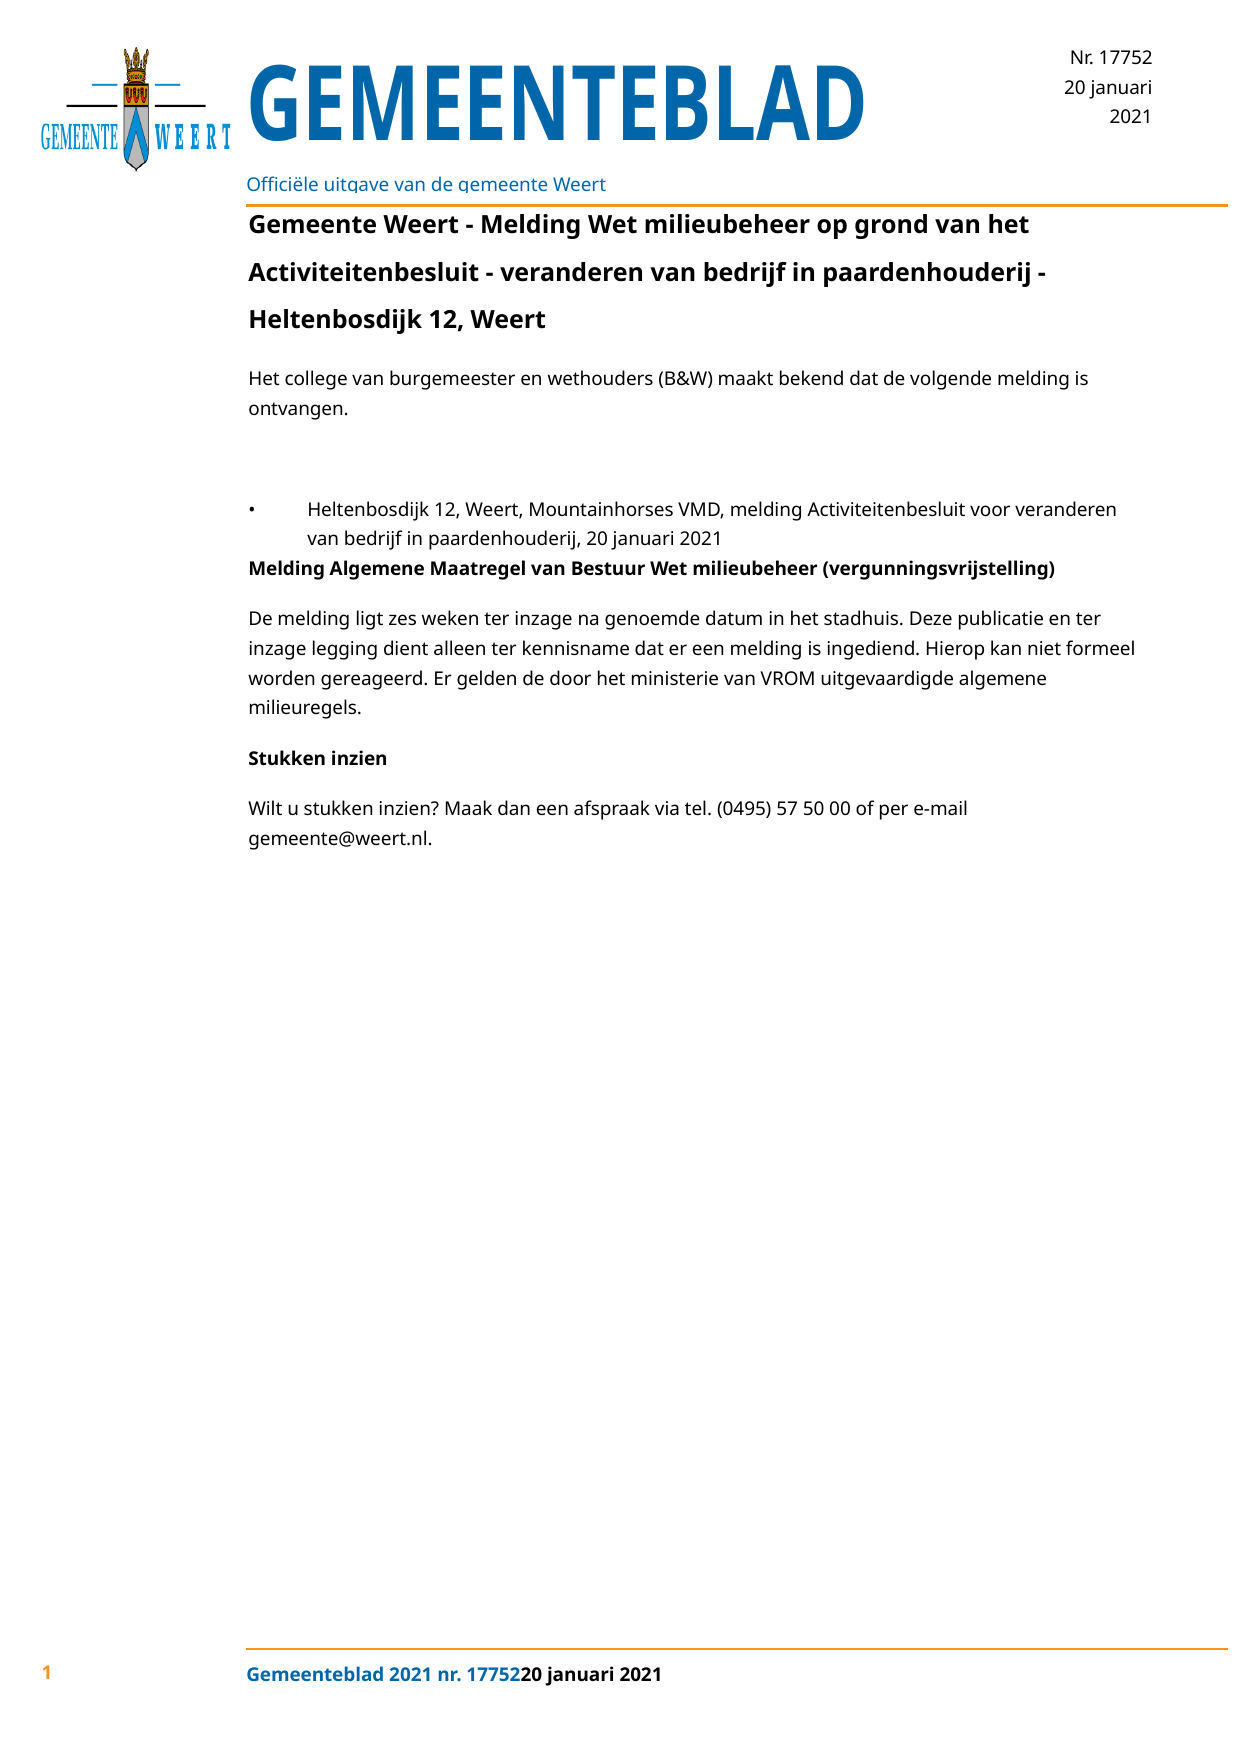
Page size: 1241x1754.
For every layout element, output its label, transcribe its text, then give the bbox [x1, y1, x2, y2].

picture [41, 47, 231, 172]
list Heltenbosdijk 12, Weert, Mountainhorses VMD, melding Activiteitenbesluit voor veranderen van bedrijf in paardenhouderij, 20 januari 2021 [248, 496, 1152, 551]
text Gemeente Weert - Melding Wet milieubeheer op grond van het Activiteitenbesluit - veranderen van bedrijf in paardenhouderij - Heltenbosdijk 12, Weert [248, 207, 1152, 336]
text De melding ligt zes weken ter inzage na genoemde datum in het stadhuis. Deze publicatie en ter inzage legging dient alleen ter kennisname dat er een melding is ingediend. Hierop kan niet formeel worden gereageerd. Er gelden de door het ministerie van VROM uitgevaardigde algemene milieuregels. [248, 606, 1152, 720]
text Wilt u stukken inzien? Maak dan een afspraak via tel. (0495) 57 50 00 of per e-mail gemeente@weert.nl. [248, 795, 1152, 850]
text Het college van burgemeester en wethouders (B&W) maakt bekend dat de volgende melding is ontvangen. [248, 366, 1152, 421]
text Melding Algemene Maatregel van Bestuur Wet milieubeheer (vergunningsvrijstelling) [248, 555, 1152, 581]
text Stukken inzien [248, 745, 1152, 770]
